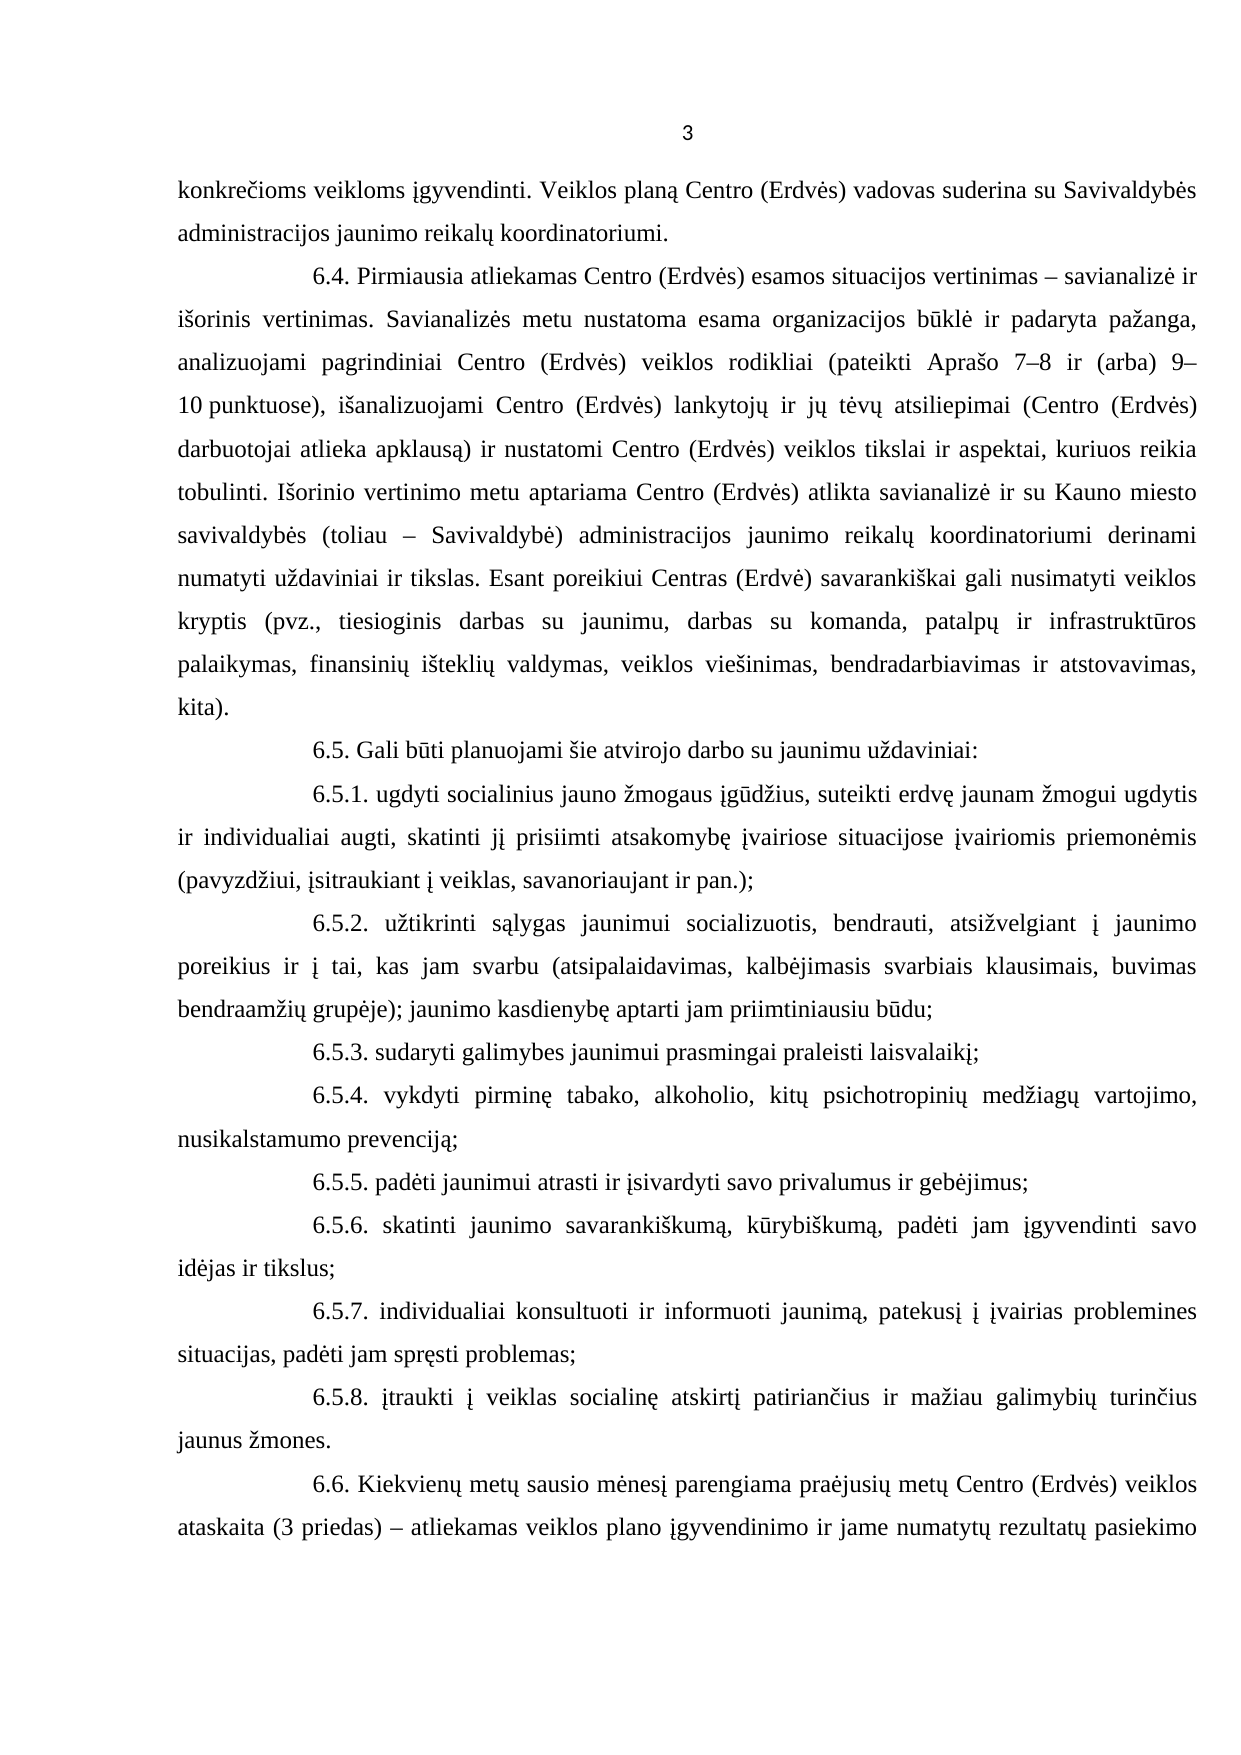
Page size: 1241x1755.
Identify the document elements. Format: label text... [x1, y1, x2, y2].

text 6.5.1. ugdyti socialinius jauno žmogaus įgūdžius, suteikti erdvę jaunam žmogui ugdytis ir individualiai augti, skatinti jį prisiimti atsakomybę įvairiose situacijose įvairiomis priemonėmis (pavyzdžiui, įsitraukiant į veiklas, savanoriaujant ir pan.); [177, 779, 1198, 894]
text 6.5.7. individualiai konsultuoti ir informuoti jaunimą, patekusį į įvairias problemines situacijas, padėti jam spręsti problemas; [177, 1296, 1198, 1368]
text 6.5.6. skatinti jaunimo savarankiškumą, kūrybiškumą, padėti jam įgyvendinti savo idėjas ir tikslus; [177, 1210, 1198, 1282]
text 6.5.5. padėti jaunimui atrasti ir įsivardyti savo privalumus ir gebėjimus; [177, 1167, 1198, 1196]
text konkrečioms veikloms įgyvendinti. Veiklos planą Centro (Erdvės) vadovas suderina su Savivaldybės administracijos jaunimo reikalų koordinatoriumi. [177, 175, 1198, 247]
text 6.5.3. sudaryti galimybes jaunimui prasmingai praleisti laisvalaikį; [177, 1037, 1198, 1066]
text 6.4. Pirmiausia atliekamas Centro (Erdvės) esamos situacijos vertinimas – savianalizė ir išorinis vertinimas. Savianalizės metu nustatoma esama organizacijos būklė ir padaryta pažanga, analizuojami pagrindiniai Centro (Erdvės) veiklos rodikliai (pateikti Aprašo 7–8 ir (arba) 9–10 punktuose), išanalizuojami Centro (Erdvės) lankytojų ir jų tėvų atsiliepimai (Centro (Erdvės) darbuotojai atlieka apklausą) ir nustatomi Centro (Erdvės) veiklos tikslai ir aspektai, kuriuos reikia tobulinti. Išorinio vertinimo metu aptariama Centro (Erdvės) atlikta savianalizė ir su Kauno miesto savivaldybės (toliau – Savivaldybė) administracijos jaunimo reikalų koordinatoriumi derinami numatyti uždaviniai ir tikslas. Esant poreikiui Centras (Erdvė) savarankiškai gali nusimatyti veiklos kryptis (pvz., tiesioginis darbas su jaunimu, darbas su komanda, patalpų ir infrastruktūros palaikymas, finansinių išteklių valdymas, veiklos viešinimas, bendradarbiavimas ir atstovavimas, kita). [177, 261, 1198, 721]
text 6.5.4. vykdyti pirminę tabako, alkoholio, kitų psichotropinių medžiagų vartojimo, nusikalstamumo prevenciją; [177, 1081, 1198, 1152]
text 6.5. Gali būti planuojami šie atvirojo darbo su jaunimu uždaviniai: [177, 736, 1198, 764]
text 6.6. Kiekvienų metų sausio mėnesį parengiama praėjusių metų Centro (Erdvės) veiklos ataskaita (3 priedas) – atliekamas veiklos plano įgyvendinimo ir jame numatytų rezultatų pasiekimo [177, 1469, 1198, 1541]
text 6.5.8. įtraukti į veiklas socialinę atskirtį patiriančius ir mažiau galimybių turinčius jaunus žmones. [177, 1382, 1198, 1454]
text 6.5.2. užtikrinti sąlygas jaunimui socializuotis, bendrauti, atsižvelgiant į jaunimo poreikius ir į tai, kas jam svarbu (atsipalaidavimas, kalbėjimasis svarbiais klausimais, buvimas bendraamžių grupėje); jaunimo kasdienybę aptarti jam priimtiniausiu būdu; [177, 908, 1198, 1023]
